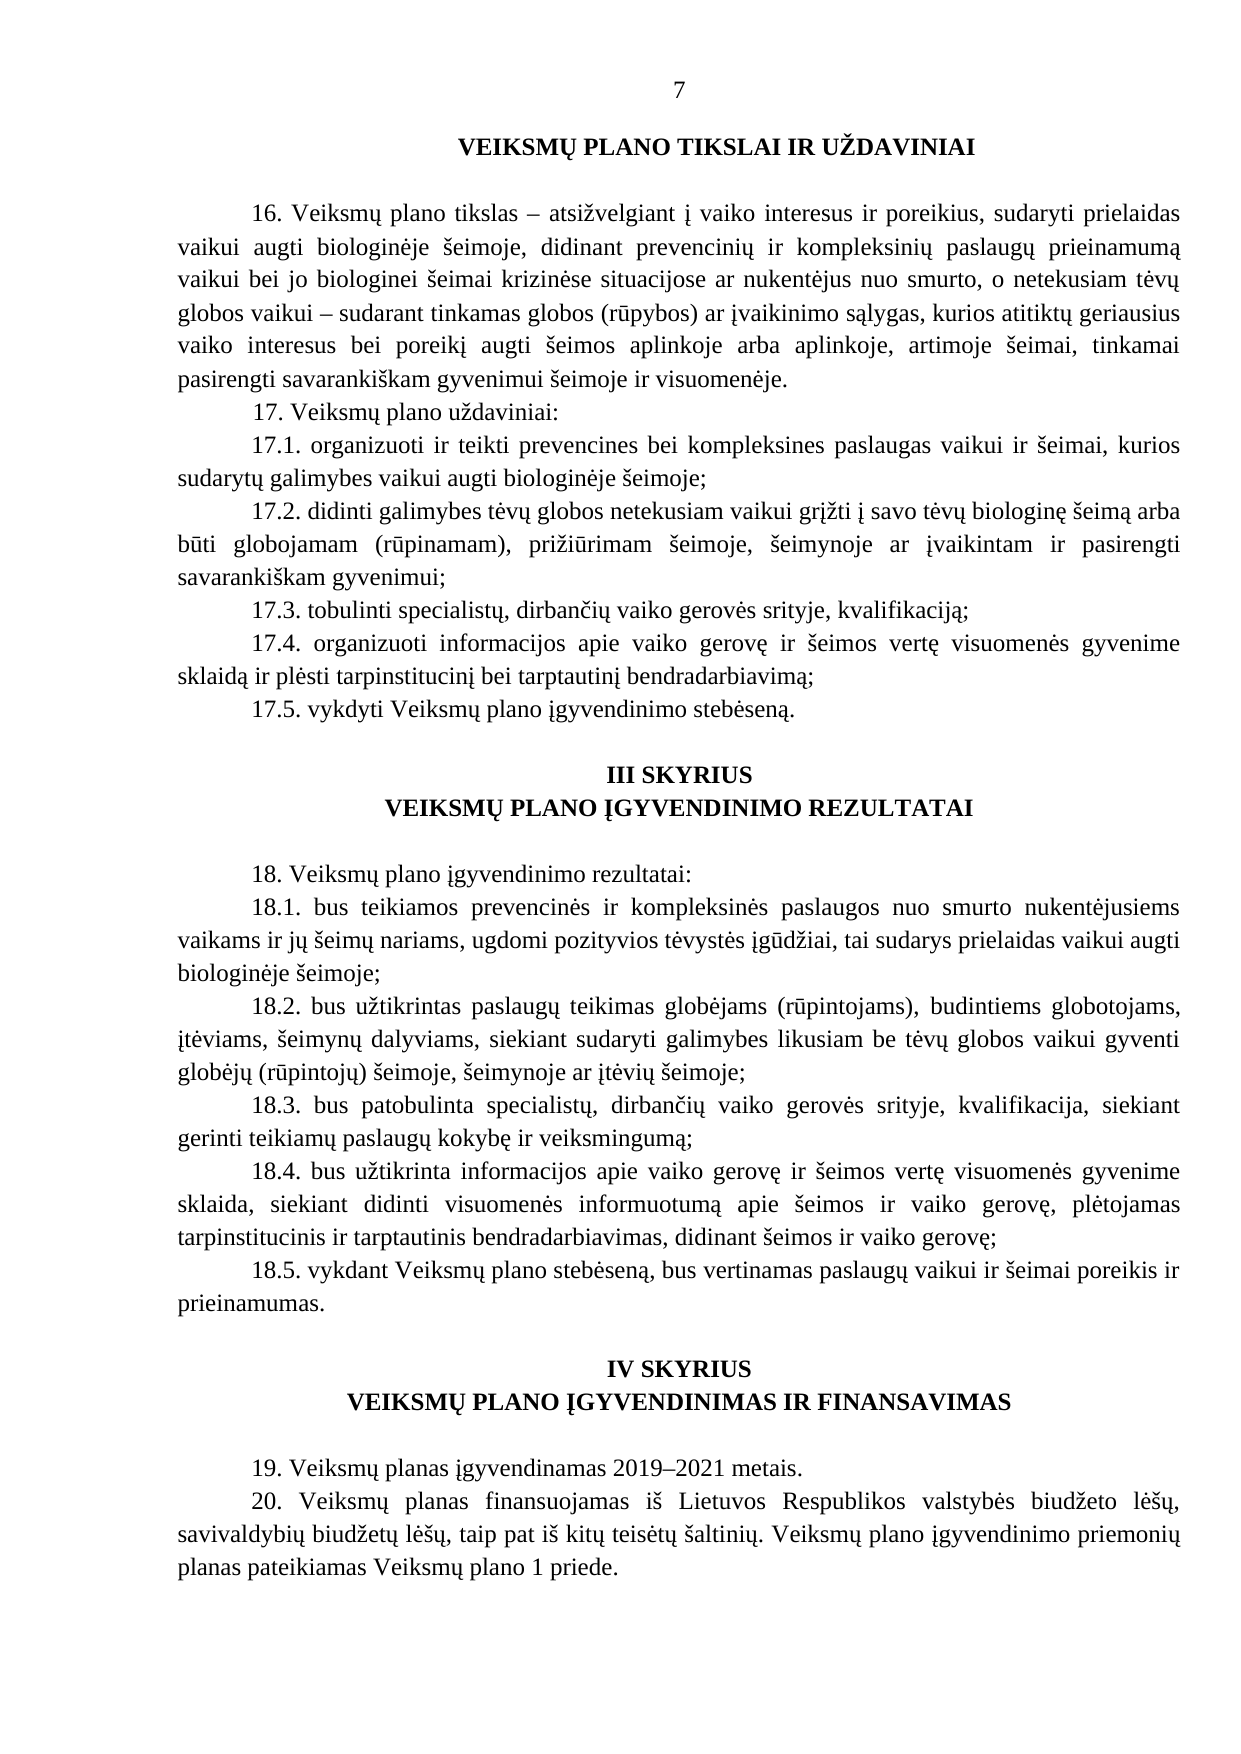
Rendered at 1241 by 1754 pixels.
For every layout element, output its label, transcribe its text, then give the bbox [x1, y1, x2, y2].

text 17. Veiksmų plano uždaviniai: [177, 397, 1181, 425]
text 18. Veiksmų plano įgyvendinimo rezultatai: [177, 859, 1181, 888]
text 17.2. didinti galimybes tėvų globos netekusiam vaikui grįžti į savo tėvų biologinę šeimą arba būti globojamam (rūpinamam), prižiūrimam šeimoje, šeimynoje ar įvaikintam ir pasirengti savarankiškam gyvenimui; [177, 496, 1181, 591]
text III SKYRIUS [177, 760, 1181, 789]
text 20. Veiksmų planas finansuojamas iš Lietuvos Respublikos valstybės biudžeto lėšų, savivaldybių biudžetų lėšų, taip pat iš kitų teisėtų šaltinių. Veiksmų plano įgyvendinimo priemonių planas pateikiamas Veiksmų plano 1 priede. [177, 1486, 1181, 1581]
text 16. Veiksmų plano tikslas – atsižvelgiant į vaiko interesus ir poreikius, sudaryti prielaidas vaikui augti biologinėje šeimoje, didinant prevencinių ir kompleksinių paslaugų prieinamumą vaikui bei jo biologinei šeimai krizinėse situacijose ar nukentėjus nuo smurto, o netekusiam tėvų globos vaikui – sudarant tinkamas globos (rūpybos) ar įvaikinimo sąlygas, kurios atitiktų geriausius vaiko interesus bei poreikį augti šeimos aplinkoje arba aplinkoje, artimoje šeimai, tinkamai pasirengti savarankiškam gyvenimui šeimoje ir visuomenėje. [177, 198, 1181, 392]
text 18.5. vykdant Veiksmų plano stebėseną, bus vertinamas paslaugų vaikui ir šeimai poreikis ir prieinamumas. [177, 1255, 1181, 1317]
text IV SKYRIUS [177, 1354, 1181, 1383]
text 17.4. organizuoti informacijos apie vaiko gerovę ir šeimos vertę visuomenės gyvenime sklaidą ir plėsti tarpinstitucinį bei tarptautinį bendradarbiavimą; [177, 628, 1181, 689]
text 18.1. bus teikiamos prevencinės ir kompleksinės paslaugos nuo smurto nukentėjusiems vaikams ir jų šeimų nariams, ugdomi pozityvios tėvystės įgūdžiai, tai sudarys prielaidas vaikui augti biologinėje šeimoje; [177, 892, 1181, 987]
text 17.5. vykdyti Veiksmų plano įgyvendinimo stebėseną. [177, 694, 1181, 723]
text 18.4. bus užtikrinta informacijos apie vaiko gerovę ir šeimos vertę visuomenės gyvenime sklaida, siekiant didinti visuomenės informuotumą apie šeimos ir vaiko gerovę, plėtojamas tarpinstitucinis ir tarptautinis bendradarbiavimas, didinant šeimos ir vaiko gerovę; [177, 1156, 1181, 1251]
text 18.2. bus užtikrintas paslaugų teikimas globėjams (rūpintojams), budintiems globotojams, įtėviams, šeimynų dalyviams, siekiant sudaryti galimybes likusiam be tėvų globos vaikui gyventi globėjų (rūpintojų) šeimoje, šeimynoje ar įtėvių šeimoje; [177, 991, 1181, 1086]
text 18.3. bus patobulinta specialistų, dirbančių vaiko gerovės srityje, kvalifikacija, siekiant gerinti teikiamų paslaugų kokybę ir veiksmingumą; [177, 1090, 1181, 1152]
text 17.3. tobulinti specialistų, dirbančių vaiko gerovės srityje, kvalifikaciją; [177, 595, 1181, 623]
text 17.1. organizuoti ir teikti prevencines bei kompleksines paslaugas vaikui ir šeimai, kurios sudarytų galimybes vaikui augti biologinėje šeimoje; [177, 430, 1181, 491]
text VEIKSMŲ PLANO TIKSLAI IR UŽDAVINIAI [177, 132, 1181, 161]
text VEIKSMŲ PLANO ĮGYVENDINIMO REZULTATAI [177, 793, 1181, 822]
text VEIKSMŲ PLANO ĮGYVENDINIMAS IR FINANSAVIMAS [177, 1387, 1181, 1416]
text 19. Veiksmų planas įgyvendinamas 2019–2021 metais. [177, 1453, 1181, 1482]
